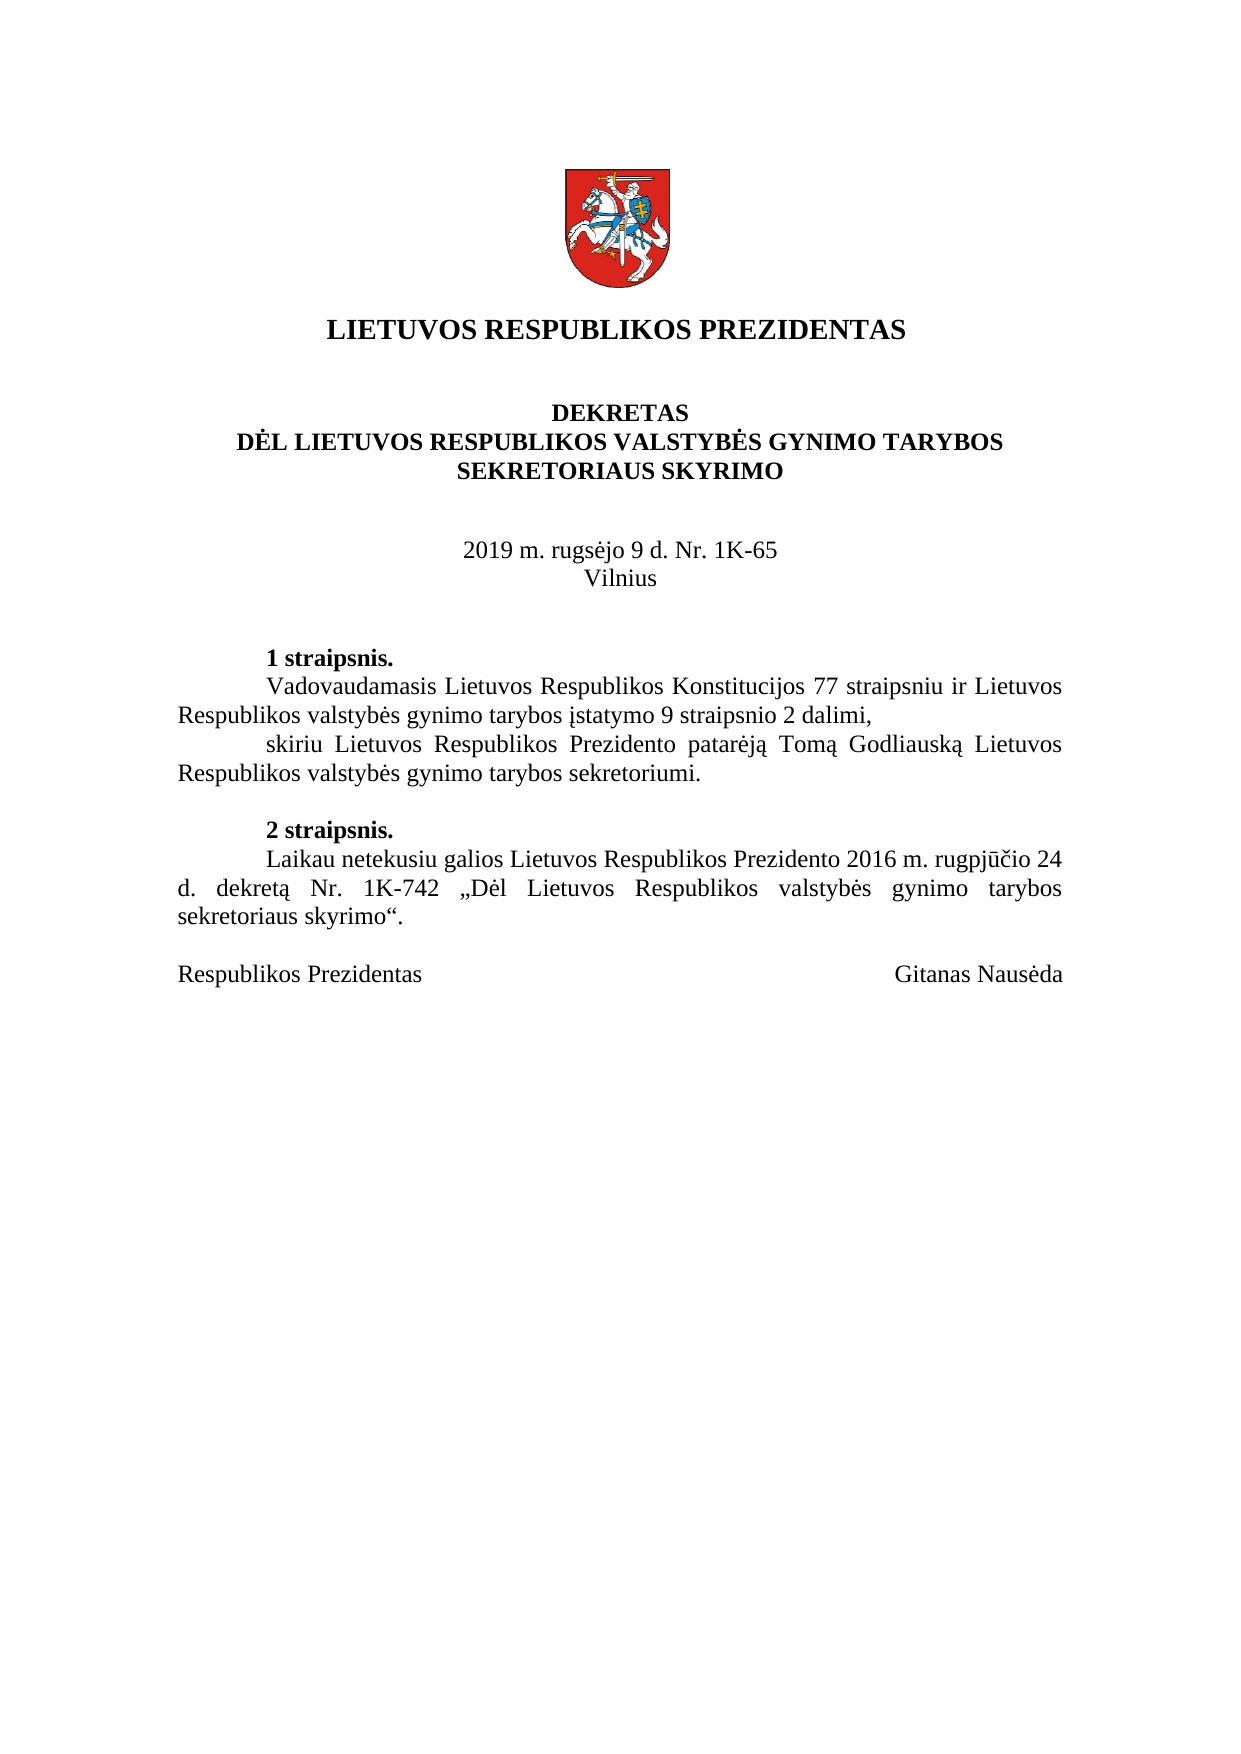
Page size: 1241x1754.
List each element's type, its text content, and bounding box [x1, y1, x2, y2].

text Dėl LIETUVOS RESPUBLIKOS VALSTYBĖS GYNIMO TARYBOS SEKRETORIAUS SKYRIMO [177, 427, 1063, 484]
text DEKRETAS [177, 398, 1063, 427]
text 2 straipsnis. [177, 815, 1063, 844]
text Laikau netekusiu galios Lietuvos Respublikos Prezidento 2016 m. rugpjūčio 24 d. dekretą Nr. 1K-742 „Dėl Lietuvos Respublikos valstybės gynimo tarybos sekretoriaus skyrimo“. [177, 844, 1063, 930]
text Vilnius [177, 563, 1063, 592]
text Respublikos Prezidentas Gitanas Nausėda [177, 959, 1063, 988]
text Vadovaudamasis Lietuvos Respublikos Konstitucijos 77 straipsniu ir Lietuvos Respublikos valstybės gynimo tarybos įstatymo 9 straipsnio 2 dalimi, [177, 671, 1063, 729]
text 2019 m. rugsėjo 9 d. Nr. 1K-65 [177, 535, 1063, 563]
text skiriu Lietuvos Respublikos Prezidento patarėją Tomą Godliauską Lietuvos Respublikos valstybės gynimo tarybos sekretoriumi. [177, 729, 1063, 786]
text LIETUVOS RESPUBLIKOS PREZIDENTAS [177, 312, 1063, 346]
text 1 straipsnis. [177, 643, 1063, 671]
